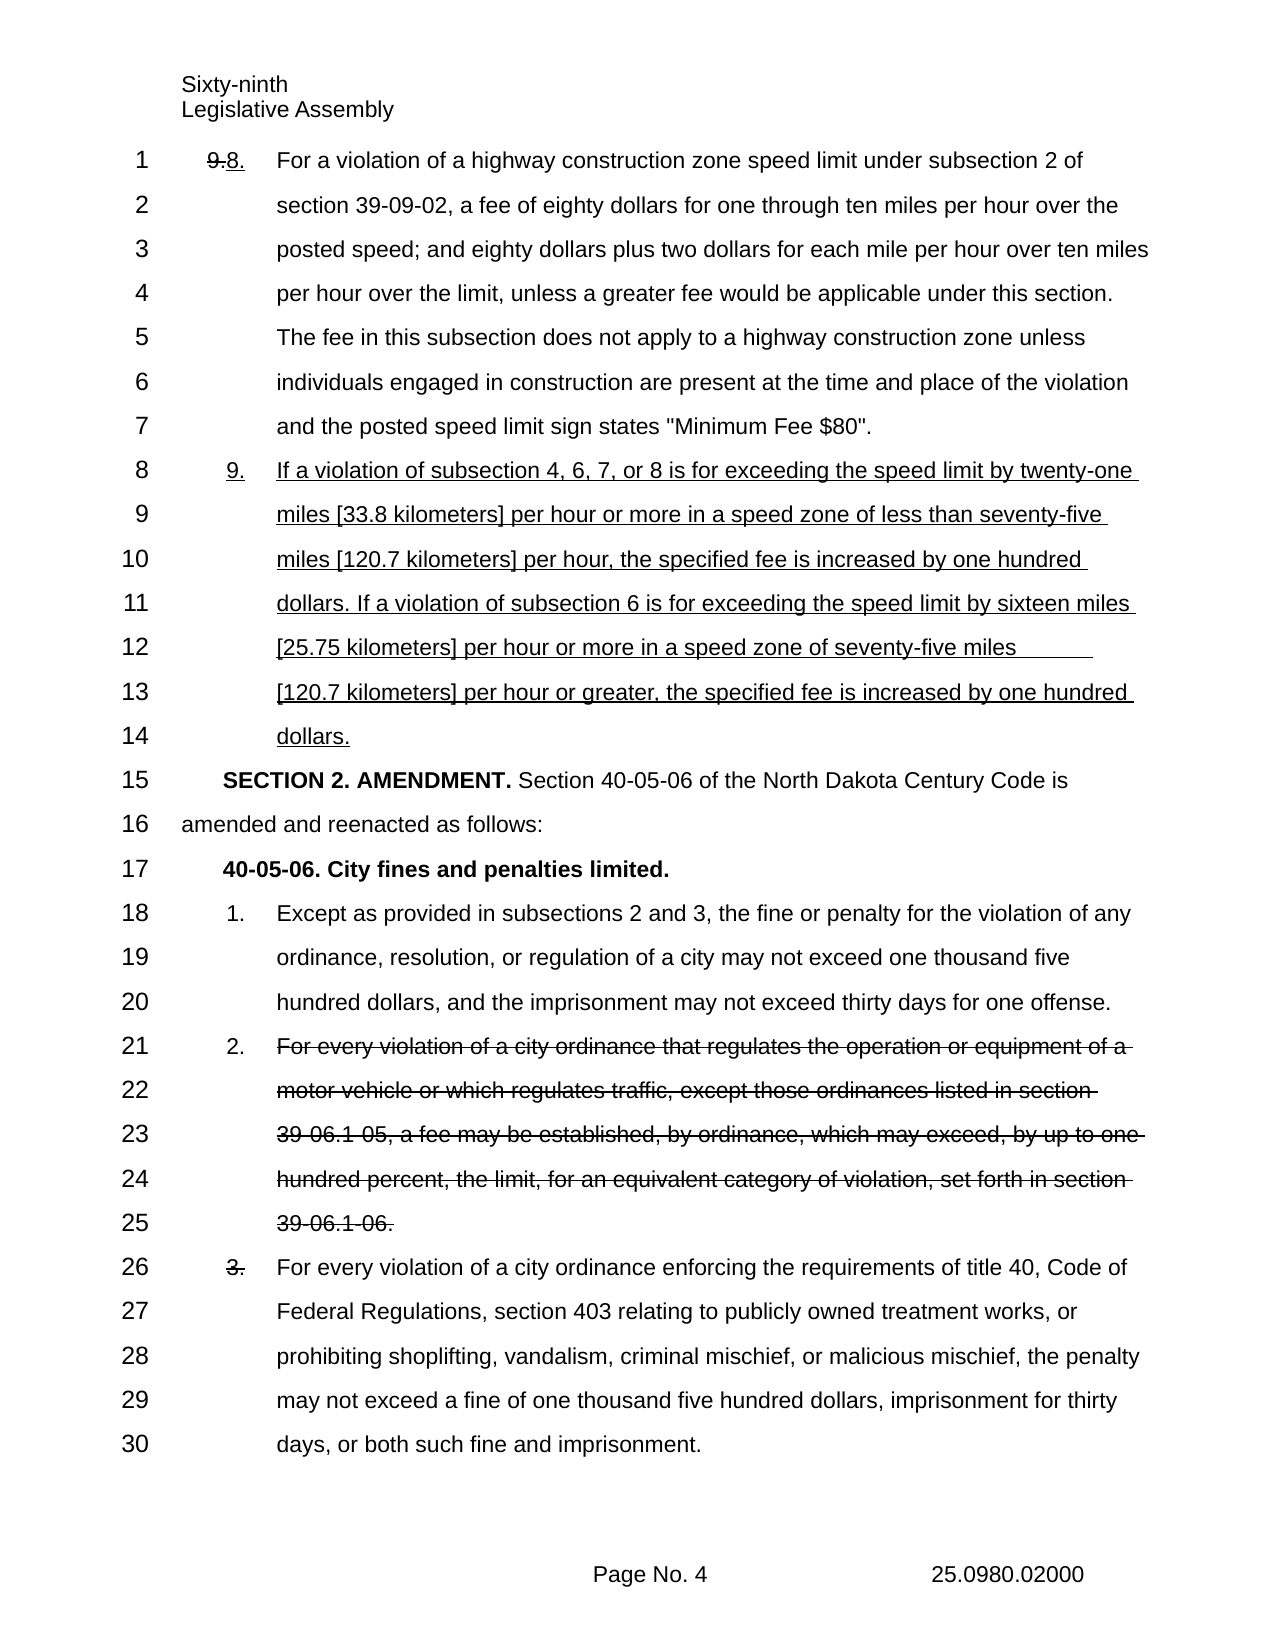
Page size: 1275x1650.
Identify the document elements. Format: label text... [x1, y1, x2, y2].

text 3. For every violation of a city ordinance enforcing the requirements of title 40, Code of Federal Regulations, section 403 relating to publicly owned treatment works, or prohibiting shoplifting, vandalism, criminal mischief, or malicious mischief, the penalty may not exceed a fine of one thousand five hundred dollars, imprisonment for thirty days, or both such fine and imprisonment. [181, 1240, 1154, 1461]
subtitle 40‑05‑06. City fines and penalties limited. [181, 842, 1154, 886]
text 1. Except as provided in subsections 2 and 3, the fine or penalty for the violation of any ordinance, resolution, or regulation of a city may not exceed one thousand five hundred dollars, and the imprisonment may not exceed thirty days for one offense. [181, 886, 1154, 1019]
text SECTION 2. AMENDMENT. Section 40‑05‑06 of the North Dakota Century Code is amended and reenacted as follows: [181, 753, 1154, 842]
text 9. If a violation of subsection 4, 6, 7, or 8 is for exceeding the speed limit by twenty‑one miles [33.8 kilometers] per hour or more in a speed zone of less than seventy‑five miles [120.7 kilometers] per hour, the specified fee is increased by one hundred dollars. If a violation of subsection 6 is for exceeding the speed limit by sixteen miles [25.75 kilometers] per hour or more in a speed zone of seventy‑five miles [120.7 kilometers] per hour or greater, the specified fee is increased by one hundred dollars. [181, 443, 1154, 753]
text 9.8. For a violation of a highway construction zone speed limit under subsection 2 of section 39‑09‑02, a fee of eighty dollars for one through ten miles per hour over the posted speed; and eighty dollars plus two dollars for each mile per hour over ten miles per hour over the limit, unless a greater fee would be applicable under this section. The fee in this subsection does not apply to a highway construction zone unless individuals engaged in construction are present at the time and place of the violation and the posted speed limit sign states "Minimum Fee $80". [181, 133, 1154, 443]
text 2. For every violation of a city ordinance that regulates the operation or equipment of a motor vehicle or which regulates traffic, except those ordinances listed in section 39‑06.1‑05, a fee may be established, by ordinance, which may exceed, by up to one hundred percent, the limit, for an equivalent category of violation, set forth in section 39‑06.1‑06. [181, 1019, 1154, 1240]
